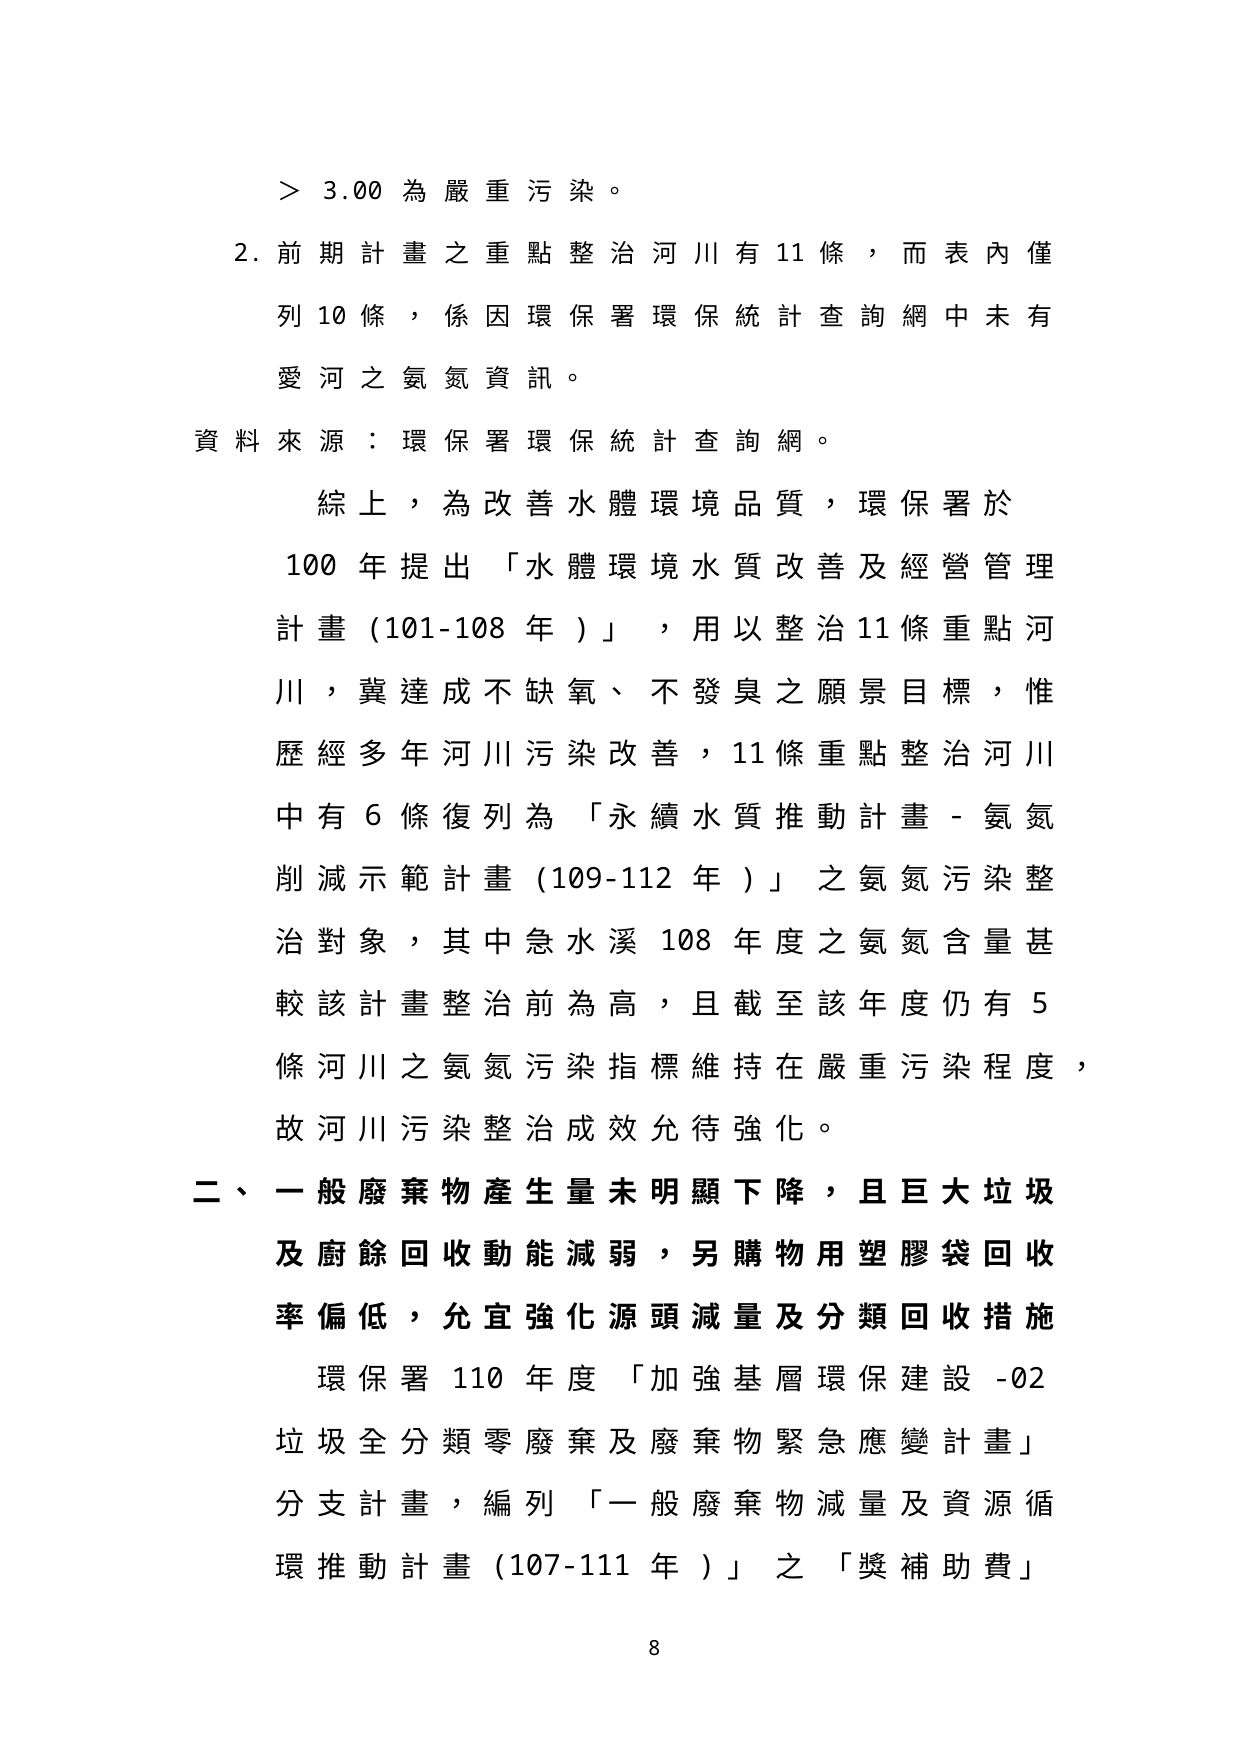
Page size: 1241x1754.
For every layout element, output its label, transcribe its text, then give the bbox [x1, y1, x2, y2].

text 二、一般廢棄物產生量未明顯下降，且巨大垃圾及廚餘回收動能減弱，另購物用塑膠袋回收率偏低，允宜強化源頭減量及分類回收措施 [186, 1148, 1061, 1335]
text 環保署110年度「加強基層環保建設-02垃圾全分類零廢棄及廢棄物緊急應變計畫」分支計畫，編列「一般廢棄物減量及資源循環推動計畫(107-111年)」之「獎補助費」預算1億6,100萬元，用以補助地方政府：1.推動促進生活垃圾減量回收措施及一般廢棄物清除處理費隨袋徵收措施。2.更新換購低碳垃圾車；另於「廢棄物管理-03資源循環再利用計畫」亦編列其「業務費」預算7,800萬元，用以辦理：1.消費性產品管理、減量管制措施，以及廢棄物源頭減量措施檢討與推動。2.廢棄物分類減量、回收清除處理、再利用技術研析等相關工作。經查： [244, 1335, 1061, 1585]
text 綜上，為改善水體環境品質，環保署於100年提出「水體環境水質改善及經營管理計畫(101-108年)」，用以整治11條重點河川，冀達成不缺氧、不發臭之願景目標，惟歷經多年河川污染改善，11條重點整治河川中有6條復列為「永續水質推動計畫-氨氮削減示範計畫(109-112年)」之氨氮污染整治對象，其中急水溪108年度之氨氮含量甚較該計畫整治前為高，且截至該年度仍有5條河川之氨氮污染指標維持在嚴重污染程度，故河川污染整治成效允待強化。 [244, 460, 1061, 1148]
text ＞3.00為嚴重污染。 [98, 148, 1061, 210]
text 資料來源：環保署環保統計查詢網。 [97, 398, 1061, 460]
text 2.前期計畫之重點整治河川有11條，而表內僅列10條，係因環保署環保統計查詢網中未有愛河之氨氮資訊。 [215, 210, 1061, 398]
